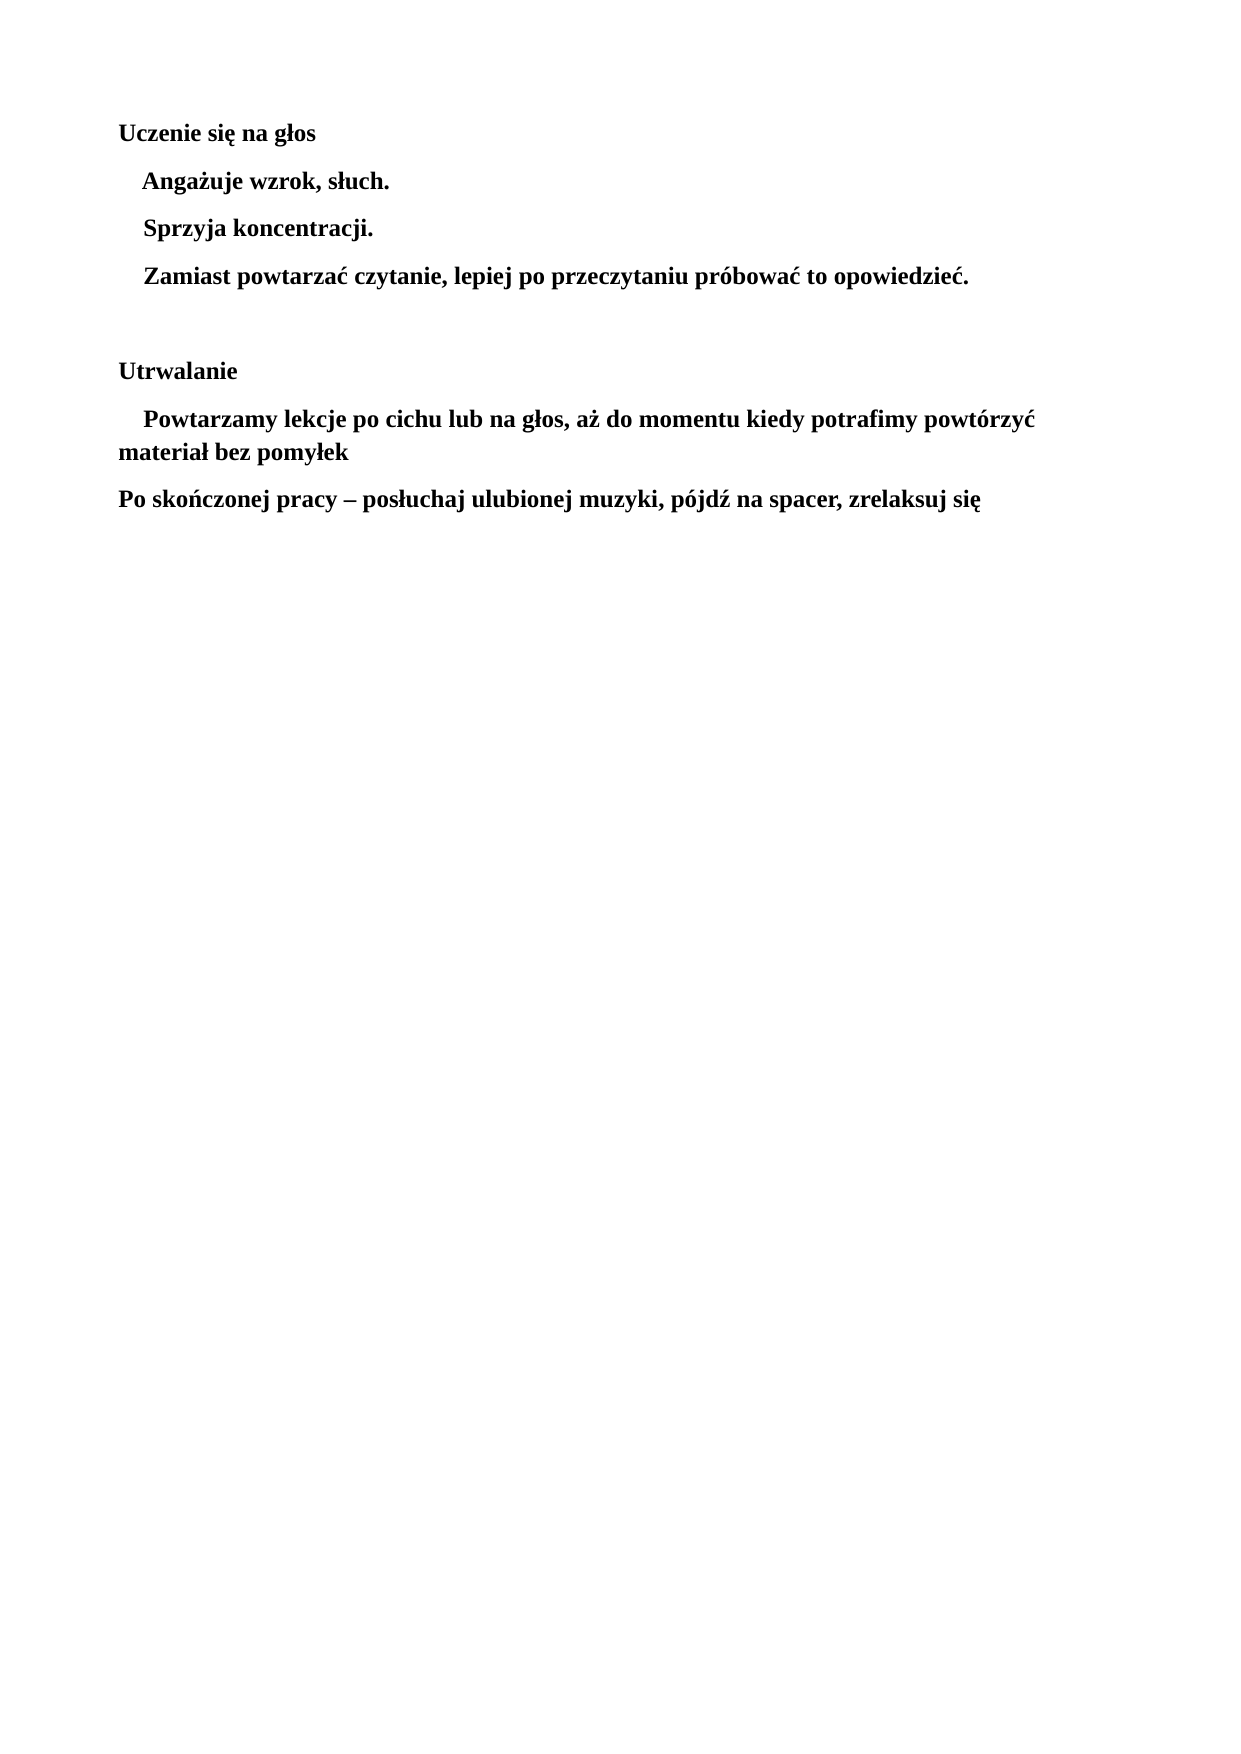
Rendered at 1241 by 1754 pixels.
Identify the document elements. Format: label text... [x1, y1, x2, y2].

text Angażuje wzrok, słuch. [118, 166, 1122, 194]
text Powtarzamy lekcje po cichu lub na głos, aż do momentu kiedy potrafimy powtórzyć materiał bez pomyłek [118, 404, 1122, 466]
text Utrwalanie [118, 356, 1122, 385]
text Sprzyja koncentracji. [118, 213, 1122, 242]
text Uczenie się na głos [118, 118, 1122, 147]
text Zamiast powtarzać czytanie, lepiej po przeczytaniu próbować to opowiedzieć. [118, 261, 1122, 290]
text Po skończonej pracy – posłuchaj ulubionej muzyki, pójdź na spacer, zrelaksuj się [118, 484, 1122, 513]
